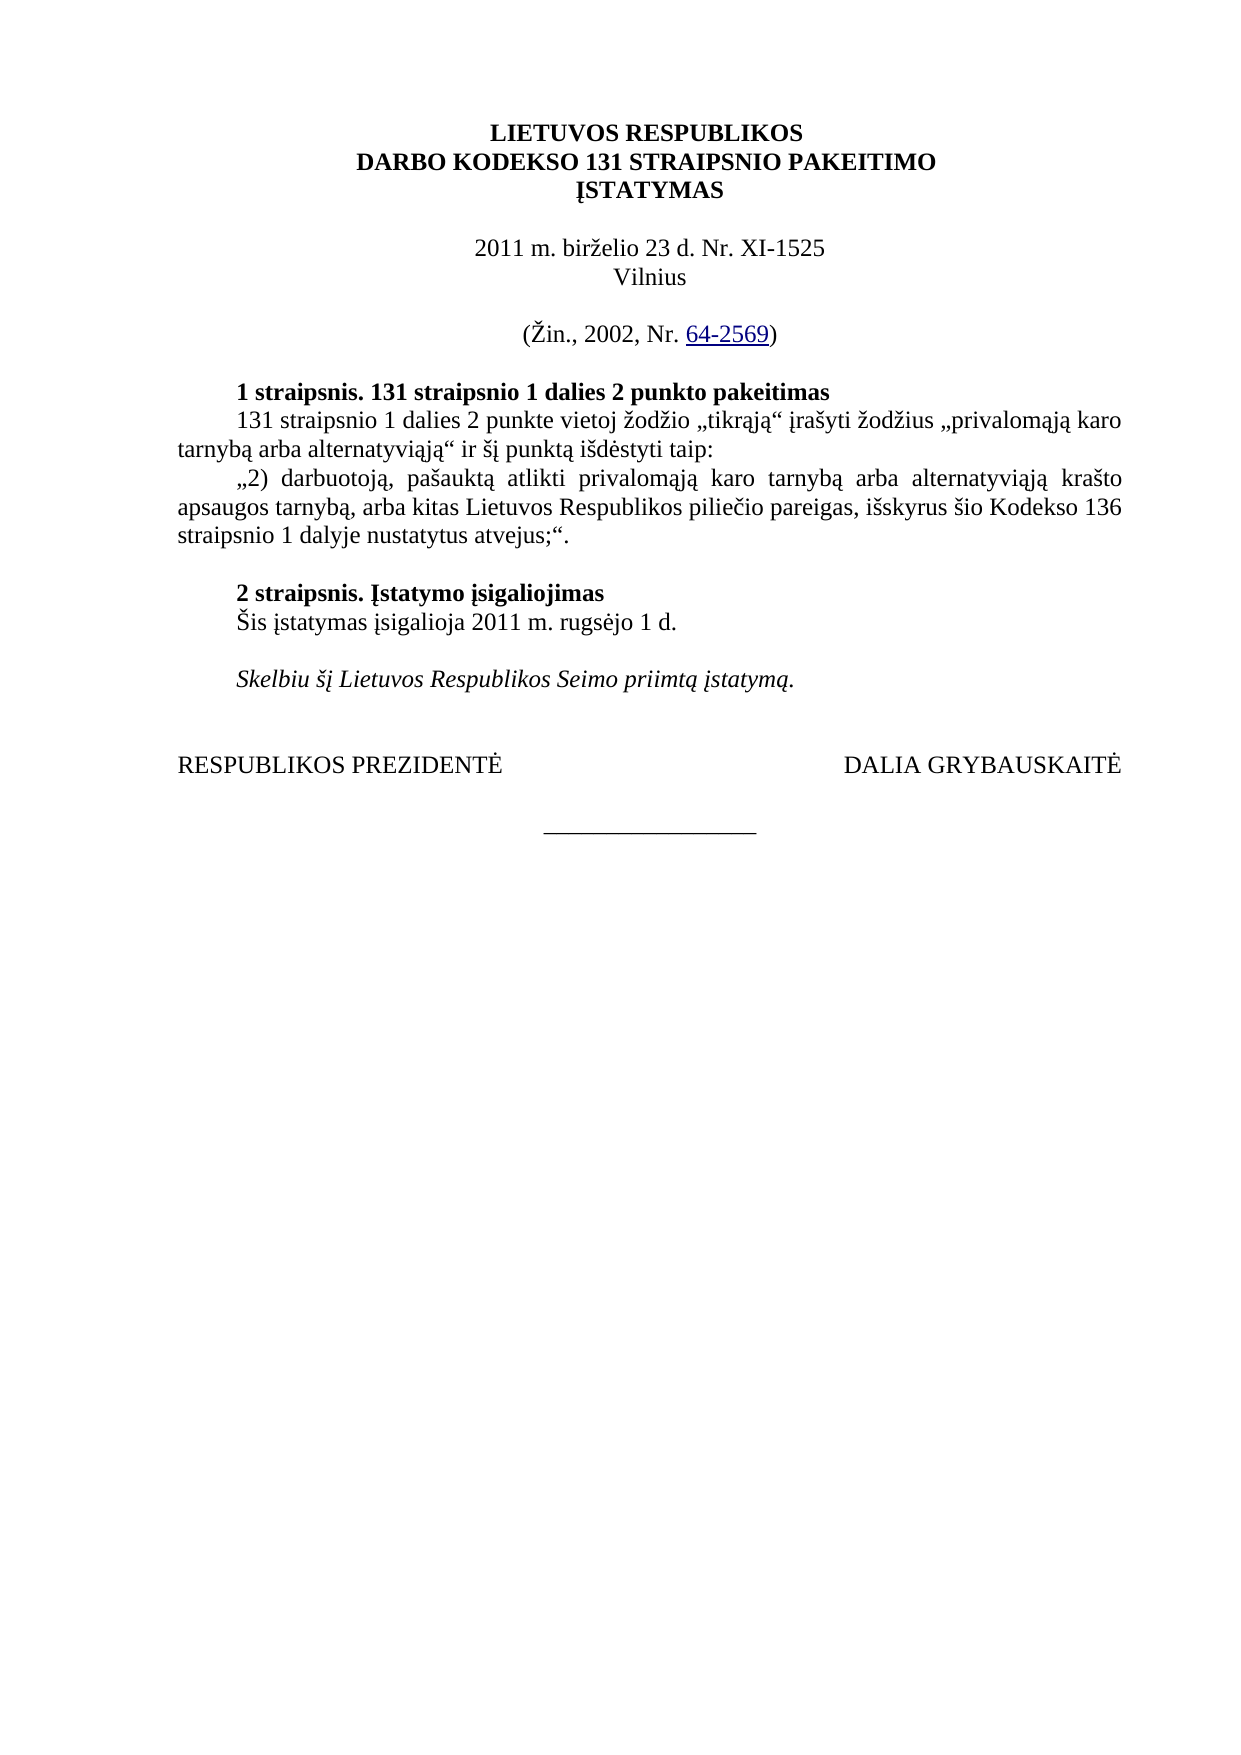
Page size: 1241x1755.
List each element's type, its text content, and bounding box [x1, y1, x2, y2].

text DARBO KODEKSO 131 STRAIPSNIO PAKEITIMO [177, 147, 1122, 176]
text 131 straipsnio 1 dalies 2 punkte vietoj žodžio „tikrąją“ įrašyti žodžius „privalomąją karo tarnybą arba alternatyviąją“ ir šį punktą išdėstyti taip: [177, 406, 1122, 463]
text 2011 m. birželio 23 d. Nr. XI-1525 [177, 233, 1122, 262]
text „2) darbuotoją, pašauktą atlikti privalomąją karo tarnybą arba alternatyviąją krašto apsaugos tarnybą, arba kitas Lietuvos Respublikos piliečio pareigas, išskyrus šio Kodekso 136 straipsnio 1 dalyje nustatytus atvejus;“. [177, 463, 1122, 549]
text 1 straipsnis. 131 straipsnio 1 dalies 2 punkto pakeitimas [177, 377, 1122, 406]
text Skelbiu šį Lietuvos Respublikos Seimo priimtą įstatymą. [177, 664, 1122, 693]
text (Žin., 2002, Nr. 64-2569) [177, 319, 1122, 348]
text RESPUBLIKOS PREZIDENTĖ DALIA GRYBAUSKAITĖ [177, 751, 1122, 779]
text 2 straipsnis. Įstatymo įsigaliojimas [177, 578, 1122, 607]
text Vilnius [177, 262, 1122, 291]
text Šis įstatymas įsigalioja 2011 m. rugsėjo 1 d. [177, 607, 1122, 636]
text LIETUVOS RESPUBLIKOS [177, 118, 1122, 147]
text ĮSTATYMAS [177, 176, 1122, 204]
text _________________ [177, 808, 1122, 837]
